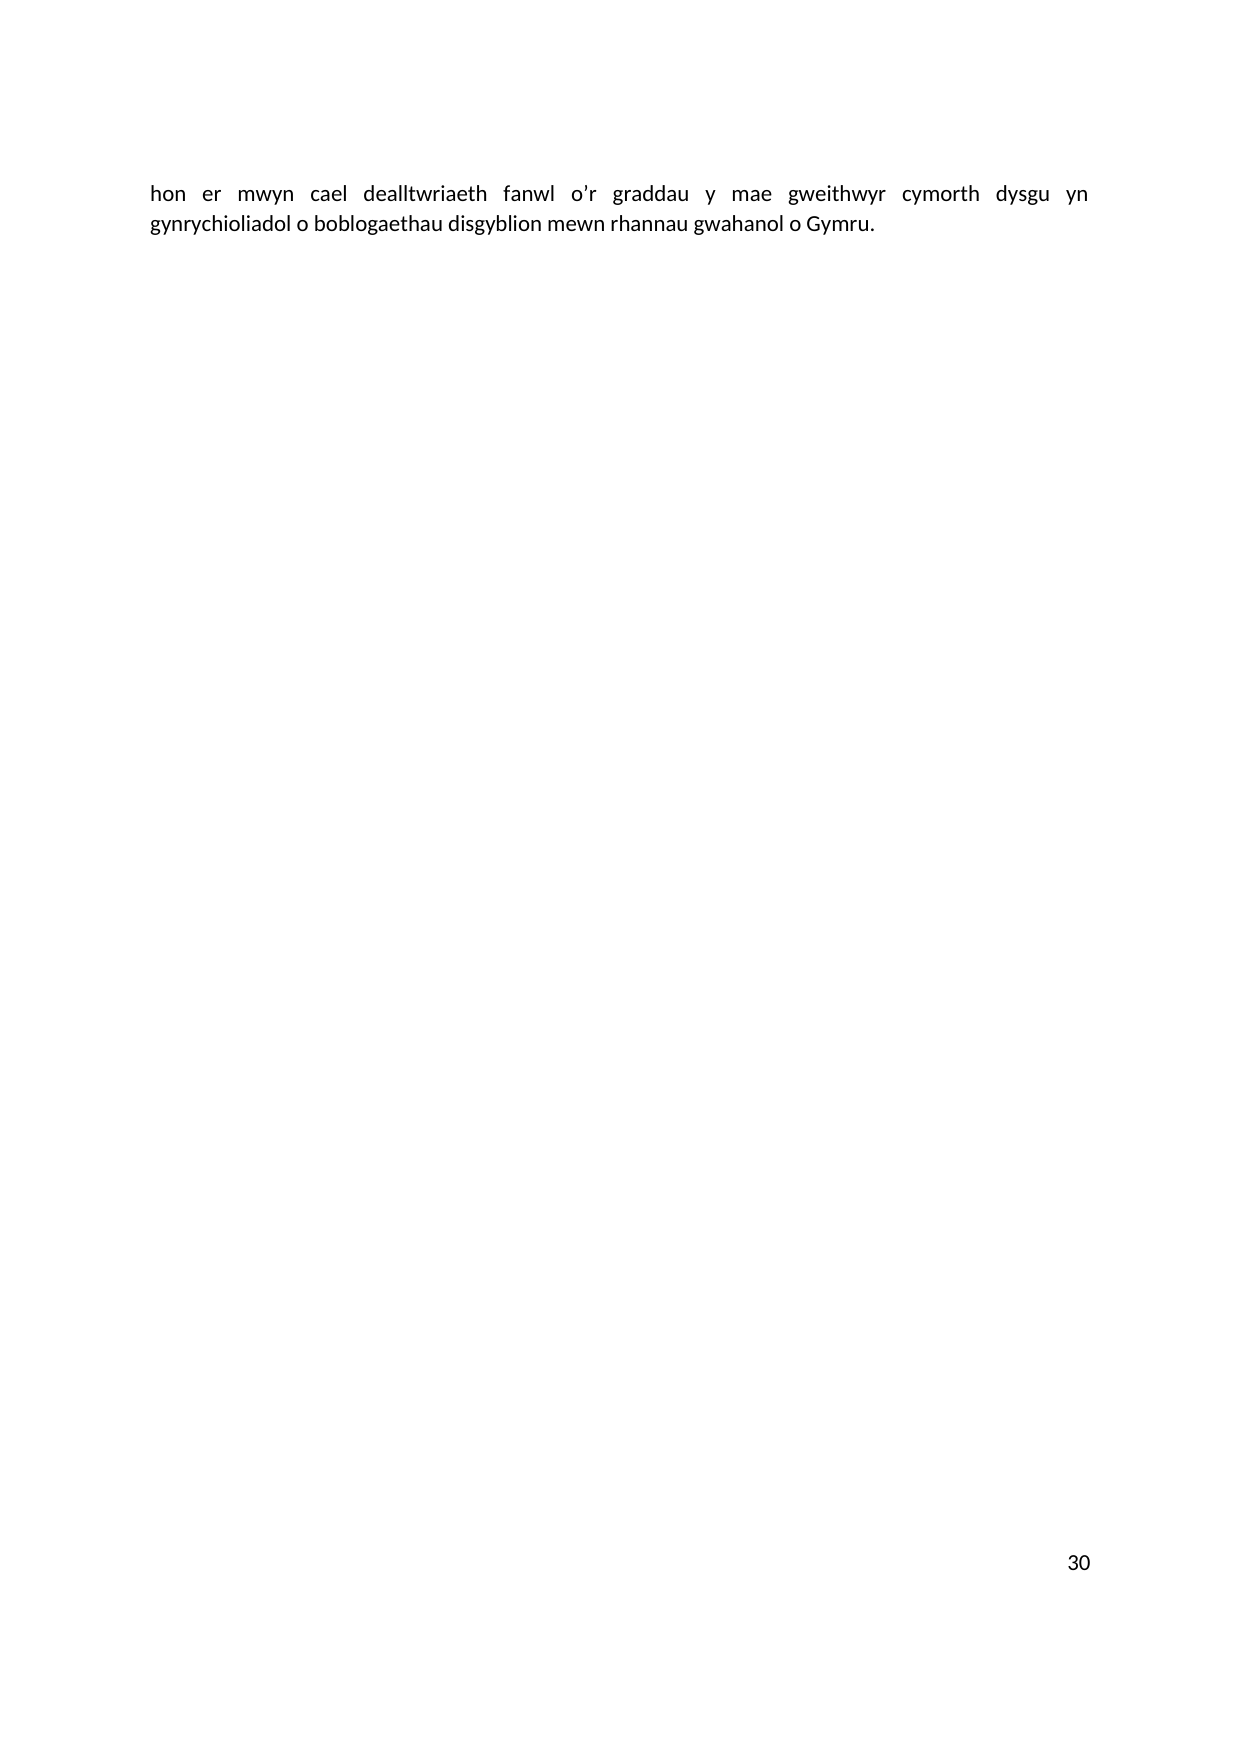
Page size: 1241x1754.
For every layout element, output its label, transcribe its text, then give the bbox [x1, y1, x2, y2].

text hon er mwyn cael dealltwriaeth fanwl o’r graddau y mae gweithwyr cymorth dysgu yn gynrychioliadol o boblogaethau disgyblion mewn rhannau gwahanol o Gymru. [150, 179, 1090, 237]
